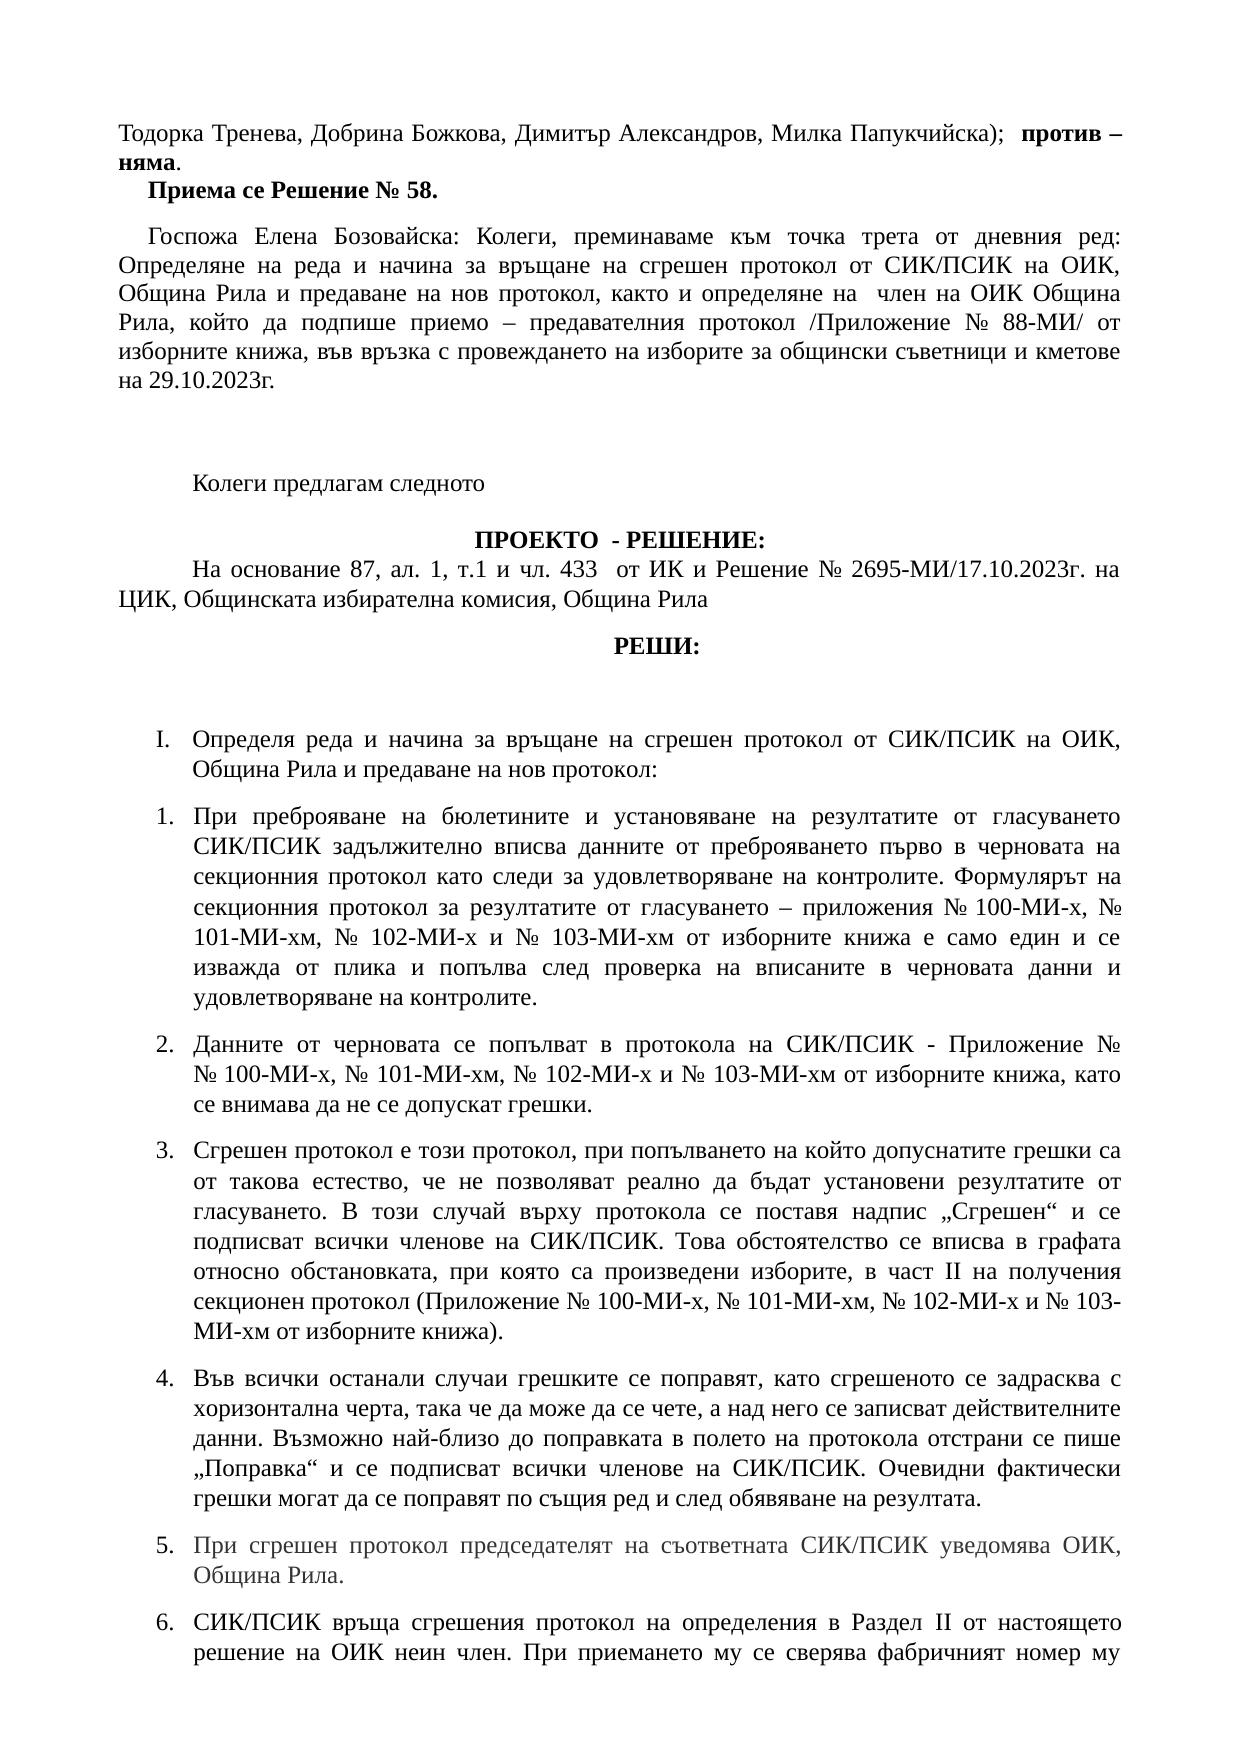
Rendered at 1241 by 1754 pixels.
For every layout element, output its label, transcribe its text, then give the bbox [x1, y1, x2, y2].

text Колеги предлагам следното [118, 468, 1122, 496]
text Тодорка Тренева, Добрина Божкова, Димитър Александров, Милка Папукчийска); против – няма. [118, 118, 1122, 176]
text РЕШИ: [118, 631, 1122, 659]
list СИК/ПСИК връща сгрешения протокол на определения в Раздел II от настоящето решение на ОИК неин член. При приемането му се сверява фабричният номер му [156, 1607, 1122, 1666]
list Определя реда и начина за връщане на сгрешен протокол от СИК/ПСИК на ОИК, Община Рила и предаване на нов протокол: [156, 724, 1122, 783]
text Госпожа Елена Бозовайска: Колеги, преминаваме към точка трета от дневния ред: Определяне на реда и начина за връщане на сгрешен протокол от СИК/ПСИК на ОИК, Община Рила и предаване на нов протокол, както и определяне на член на ОИК Община Рила, който да подпише приемо – предавателния протокол /Приложение № 88-МИ/ от изборните книжа, във връзка с провеждането на изборите за общински съветници и кметове на 29.10.2023г. [118, 221, 1122, 393]
list Сгрешен протокол е този протокол, при попълването на който допуснатите грешки са от такова естество, че не позволяват реално да бъдат установени резултатите от гласуването. В този случай върху протокола се поставя надпис „Сгрешен“ и се подписват всички членове на СИК/ПСИК. Това обстоятелство се вписва в графата относно обстановката, при която са произведени изборите, в част ІІ на получения секционен протокол (Приложение № 100-МИ-х, № 101-МИ-хм, № 102-МИ-х и № 103-МИ-хм от изборните книжа). [156, 1136, 1122, 1345]
list Данните от черновата се попълват в протокола на СИК/ПСИК - Приложение № № 100-МИ-х, № 101-МИ-хм, № 102-МИ-х и № 103-МИ-хм от изборните книжа, като се внимава да не се допускат грешки. [156, 1029, 1122, 1118]
text Приема се Решение № 58. [118, 176, 1122, 204]
text ПРОЕКТО - РЕШЕНИЕ: [118, 525, 1122, 554]
list При преброяване на бюлетините и установяване на резултатите от гласуването СИК/ПСИК задължително вписва данните от преброяването първо в черновата на секционния протокол като следи за удовлетворяване на контролите. Формулярът на секционния протокол за резултатите от гласуването – приложения № 100-МИ-х, № 101-МИ-хм, № 102-МИ-х и № 103-МИ-хм от изборните книжа е само един и се изважда от плика и попълва след проверка на вписаните в черновата данни и удовлетворяване на контролите. [156, 801, 1122, 1011]
list При сгрешен протокол председателят на съответната СИК/ПСИК уведомява ОИК, Община Рила. [156, 1530, 1122, 1589]
list Във всички останали случаи грешките се поправят, като сгрешеното се задрасква с хоризонтална черта, така че да може да се чете, а над него се записват действителните данни. Възможно най-близо до поправката в полето на протокола отстрани се пише „Поправка“ и се подписват всички членове на СИК/ПСИК. Очевидни фактически грешки могат да се поправят по същия ред и след обявяване на резултата. [156, 1363, 1122, 1512]
text На основание 87, ал. 1, т.1 и чл. 433 от ИК и Решение № 2695-МИ/17.10.2023г. на ЦИК, Общинската избирателна комисия, Община Рила [118, 554, 1122, 613]
